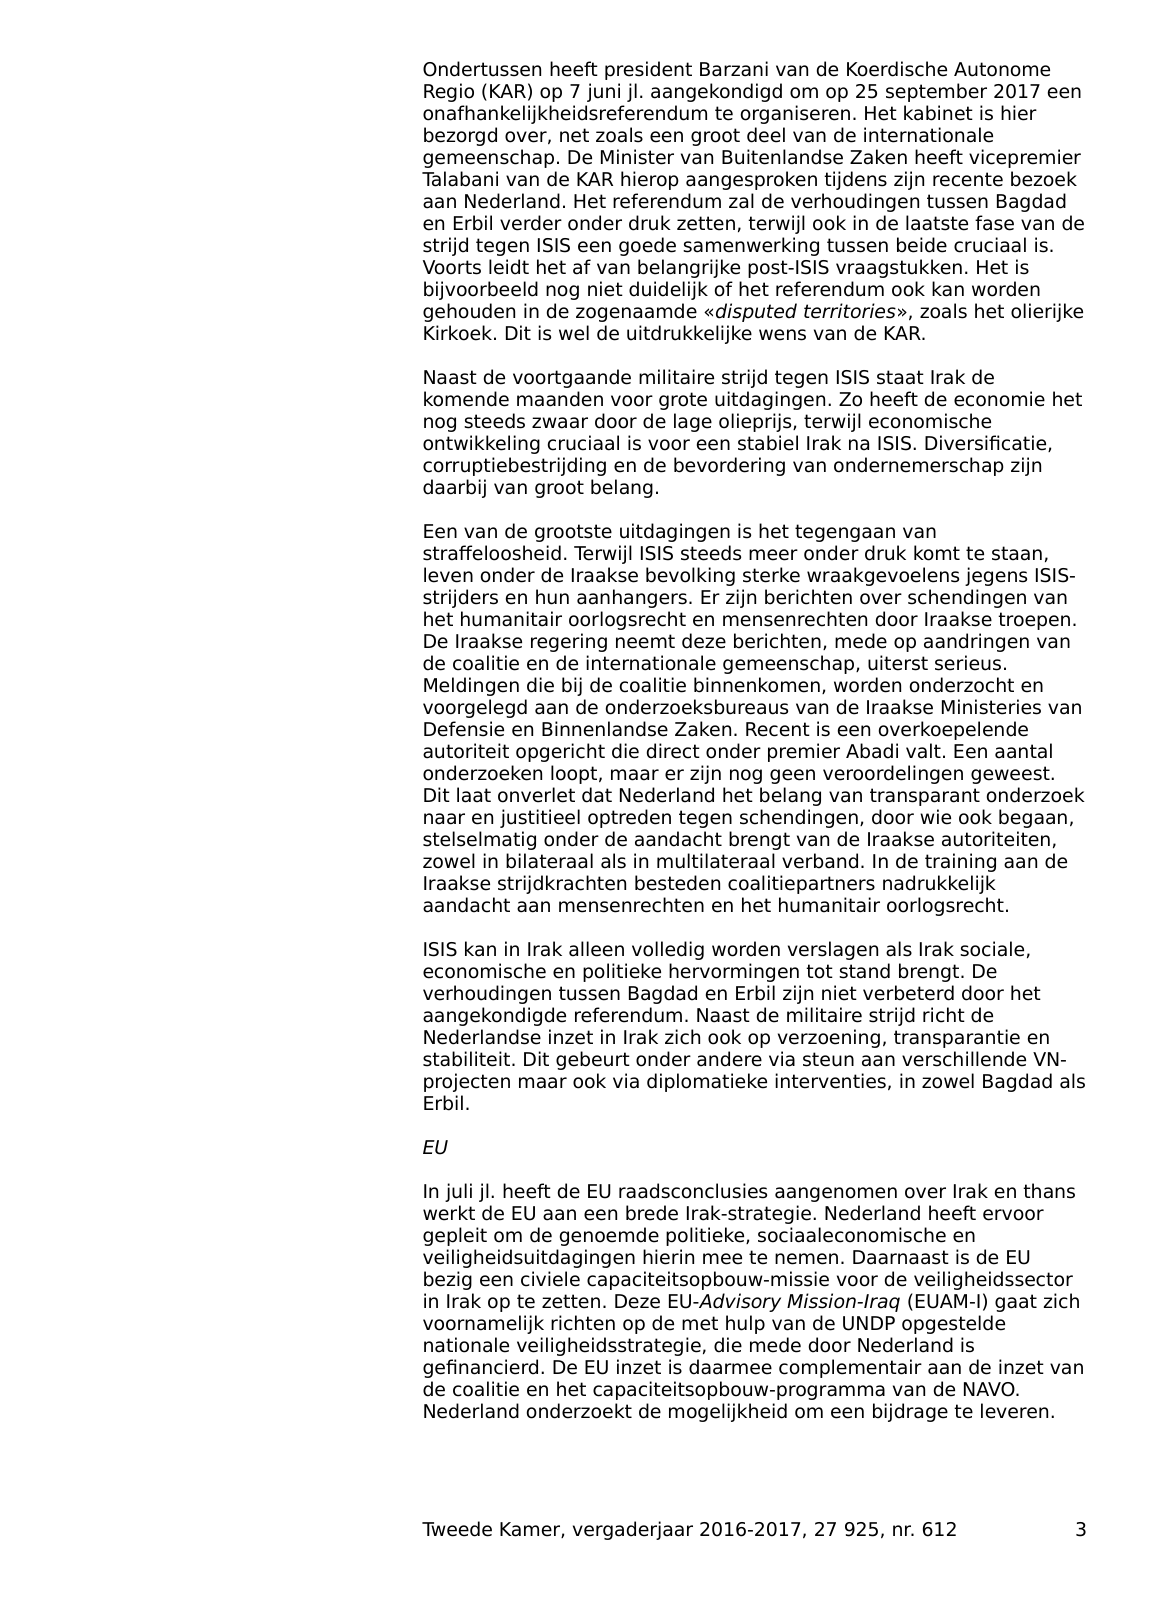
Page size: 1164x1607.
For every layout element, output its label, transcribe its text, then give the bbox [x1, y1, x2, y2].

text Naast de voortgaande militaire strijd tegen ISIS staat Irak de komende maanden voor grote uitdagingen. Zo heeft de economie het nog steeds zwaar door de lage olieprijs, terwijl economische ontwikkeling cruciaal is voor een stabiel Irak na ISIS. Diversificatie, corruptiebestrijding en de bevordering van ondernemerschap zijn daarbij van groot belang. [422, 367, 1087, 499]
text In juli jl. heeft de EU raadsconclusies aangenomen over Irak en thans werkt de EU aan een brede Irak-strategie. Nederland heeft ervoor gepleit om de genoemde politieke, sociaaleconomische en veiligheidsuitdagingen hierin mee te nemen. Daarnaast is de EU bezig een civiele capaciteitsopbouw-missie voor de veiligheidssector in Irak op te zetten. Deze EU-Advisory Mission-Iraq (EUAM-I) gaat zich voornamelijk richten op de met hulp van de UNDP opgestelde nationale veiligheidsstrategie, die mede door Nederland is gefinancierd. De EU inzet is daarmee complementair aan de inzet van de coalitie en het capaciteitsopbouw-programma van de NAVO. Nederland onderzoekt de mogelijkheid om een bijdrage te leveren. [422, 1181, 1087, 1423]
text Een van de grootste uitdagingen is het tegengaan van straffeloosheid. Terwijl ISIS steeds meer onder druk komt te staan, leven onder de Iraakse bevolking sterke wraakgevoelens jegens ISIS-strijders en hun aanhangers. Er zijn berichten over schendingen van het humanitair oorlogsrecht en mensenrechten door Iraakse troepen. De Iraakse regering neemt deze berichten, mede op aandringen van de coalitie en de internationale gemeenschap, uiterst serieus. Meldingen die bij de coalitie binnenkomen, worden onderzocht en voorgelegd aan de onderzoeksbureaus van de Iraakse Ministeries van Defensie en Binnenlandse Zaken. Recent is een overkoepelende autoriteit opgericht die direct onder premier Abadi valt. Een aantal onderzoeken loopt, maar er zijn nog geen veroordelingen geweest. Dit laat onverlet dat Nederland het belang van transparant onderzoek naar en justitieel optreden tegen schendingen, door wie ook begaan, stelselmatig onder de aandacht brengt van de Iraakse autoriteiten, zowel in bilateraal als in multilateraal verband. In de training aan de Iraakse strijdkrachten besteden coalitiepartners nadrukkelijk aandacht aan mensenrechten en het humanitair oorlogsrecht. [422, 521, 1087, 917]
text ISIS kan in Irak alleen volledig worden verslagen als Irak sociale, economische en politieke hervormingen tot stand brengt. De verhoudingen tussen Bagdad en Erbil zijn niet verbeterd door het aangekondigde referendum. Naast de militaire strijd richt de Nederlandse inzet in Irak zich ook op verzoening, transparantie en stabiliteit. Dit gebeurt onder andere via steun aan verschillende VN-projecten maar ook via diplomatieke interventies, in zowel Bagdad als Erbil. [422, 939, 1087, 1115]
subtitle EU [422, 1137, 1087, 1159]
text Ondertussen heeft president Barzani van de Koerdische Autonome Regio (KAR) op 7 juni jl. aangekondigd om op 25 september 2017 een onafhankelijkheidsreferendum te organiseren. Het kabinet is hier bezorgd over, net zoals een groot deel van de internationale gemeenschap. De Minister van Buitenlandse Zaken heeft vicepremier Talabani van de KAR hierop aangesproken tijdens zijn recente bezoek aan Nederland. Het referendum zal de verhoudingen tussen Bagdad en Erbil verder onder druk zetten, terwijl ook in de laatste fase van de strijd tegen ISIS een goede samenwerking tussen beide cruciaal is. Voorts leidt het af van belangrijke post-ISIS vraagstukken. Het is bijvoorbeeld nog niet duidelijk of het referendum ook kan worden gehouden in de zogenaamde «disputed territories», zoals het olierijke Kirkoek. Dit is wel de uitdrukkelijke wens van de KAR. [422, 59, 1087, 345]
